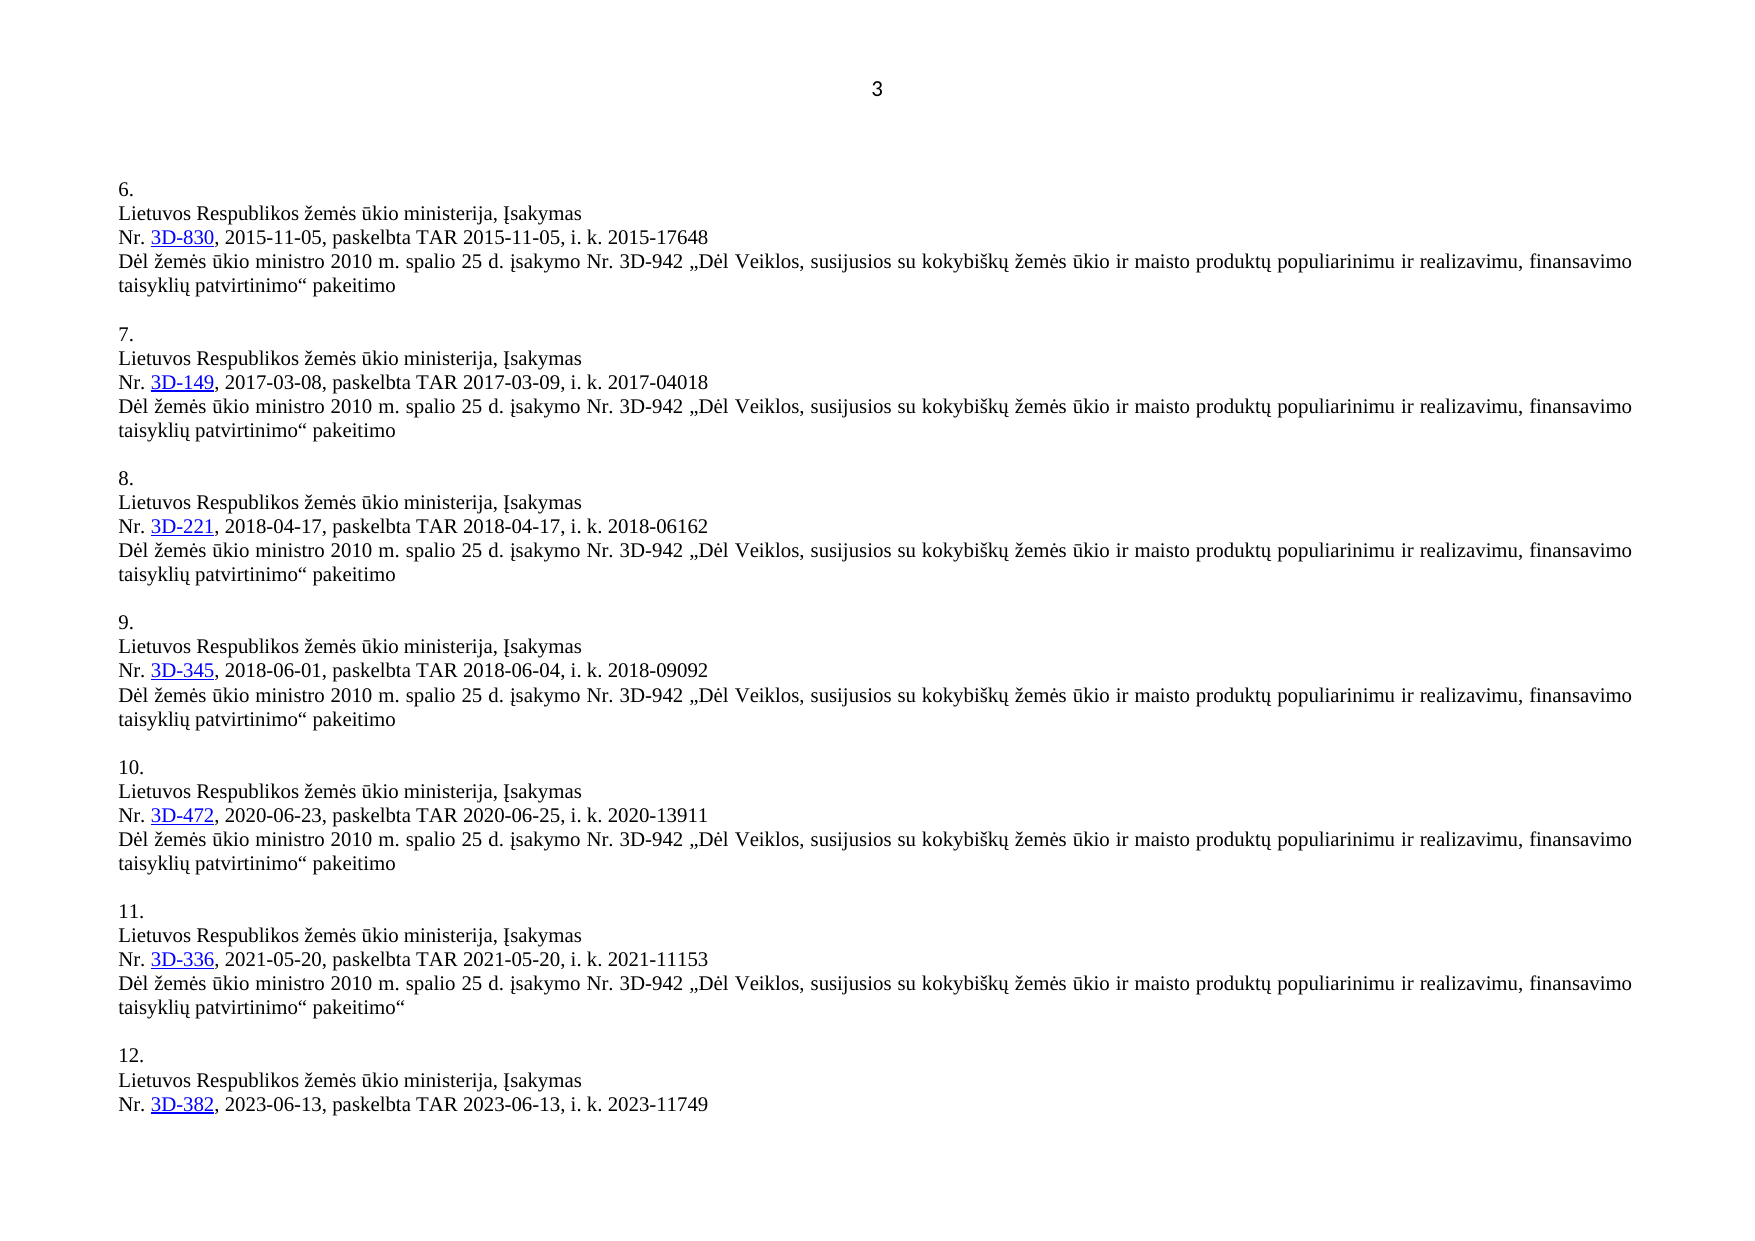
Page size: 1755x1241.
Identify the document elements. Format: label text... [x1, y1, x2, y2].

text Dėl žemės ūkio ministro 2010 m. spalio 25 d. įsakymo Nr. 3D-942 „Dėl Veiklos, susijusios su kokybiškų žemės ūkio ir maisto produktų populiarinimu ir realizavimu, finansavimo taisyklių patvirtinimo“ pakeitimo [118, 682, 1636, 731]
text 12. [118, 1043, 1636, 1067]
text Nr. 3D-149, 2017-03-08, paskelbta TAR 2017-03-09, i. k. 2017-04018 [118, 370, 1636, 394]
text Lietuvos Respublikos žemės ūkio ministerija, Įsakymas [118, 1067, 1636, 1092]
text Lietuvos Respublikos žemės ūkio ministerija, Įsakymas [118, 201, 1636, 225]
text Nr. 3D-472, 2020-06-23, paskelbta TAR 2020-06-25, i. k. 2020-13911 [118, 803, 1636, 827]
text Nr. 3D-221, 2018-04-17, paskelbta TAR 2018-04-17, i. k. 2018-06162 [118, 514, 1636, 538]
text Dėl žemės ūkio ministro 2010 m. spalio 25 d. įsakymo Nr. 3D-942 „Dėl Veiklos, susijusios su kokybiškų žemės ūkio ir maisto produktų populiarinimu ir realizavimu, finansavimo taisyklių patvirtinimo“ pakeitimo [118, 249, 1636, 297]
text Dėl žemės ūkio ministro 2010 m. spalio 25 d. įsakymo Nr. 3D-942 „Dėl Veiklos, susijusios su kokybiškų žemės ūkio ir maisto produktų populiarinimu ir realizavimu, finansavimo taisyklių patvirtinimo“ pakeitimo [118, 538, 1636, 586]
text Lietuvos Respublikos žemės ūkio ministerija, Įsakymas [118, 779, 1636, 803]
text 9. [118, 610, 1636, 634]
text Lietuvos Respublikos žemės ūkio ministerija, Įsakymas [118, 923, 1636, 947]
text Lietuvos Respublikos žemės ūkio ministerija, Įsakymas [118, 490, 1636, 514]
text Dėl žemės ūkio ministro 2010 m. spalio 25 d. įsakymo Nr. 3D-942 „Dėl Veiklos, susijusios su kokybiškų žemės ūkio ir maisto produktų populiarinimu ir realizavimu, finansavimo taisyklių patvirtinimo“ pakeitimo“ [118, 971, 1636, 1019]
text Nr. 3D-830, 2015-11-05, paskelbta TAR 2015-11-05, i. k. 2015-17648 [118, 225, 1636, 249]
text Lietuvos Respublikos žemės ūkio ministerija, Įsakymas [118, 346, 1636, 370]
text Nr. 3D-336, 2021-05-20, paskelbta TAR 2021-05-20, i. k. 2021-11153 [118, 947, 1636, 971]
text Dėl žemės ūkio ministro 2010 m. spalio 25 d. įsakymo Nr. 3D-942 „Dėl Veiklos, susijusios su kokybiškų žemės ūkio ir maisto produktų populiarinimu ir realizavimu, finansavimo taisyklių patvirtinimo“ pakeitimo [118, 394, 1636, 442]
text Lietuvos Respublikos žemės ūkio ministerija, Įsakymas [118, 634, 1636, 658]
text Nr. 3D-345, 2018-06-01, paskelbta TAR 2018-06-04, i. k. 2018-09092 [118, 658, 1636, 682]
text Dėl žemės ūkio ministro 2010 m. spalio 25 d. įsakymo Nr. 3D-942 „Dėl Veiklos, susijusios su kokybiškų žemės ūkio ir maisto produktų populiarinimu ir realizavimu, finansavimo taisyklių patvirtinimo“ pakeitimo [118, 827, 1636, 875]
text Nr. 3D-382, 2023-06-13, paskelbta TAR 2023-06-13, i. k. 2023-11749 [118, 1092, 1636, 1116]
text 7. [118, 322, 1636, 346]
text 6. [118, 177, 1636, 201]
text 11. [118, 899, 1636, 923]
text 8. [118, 466, 1636, 490]
text 10. [118, 755, 1636, 779]
